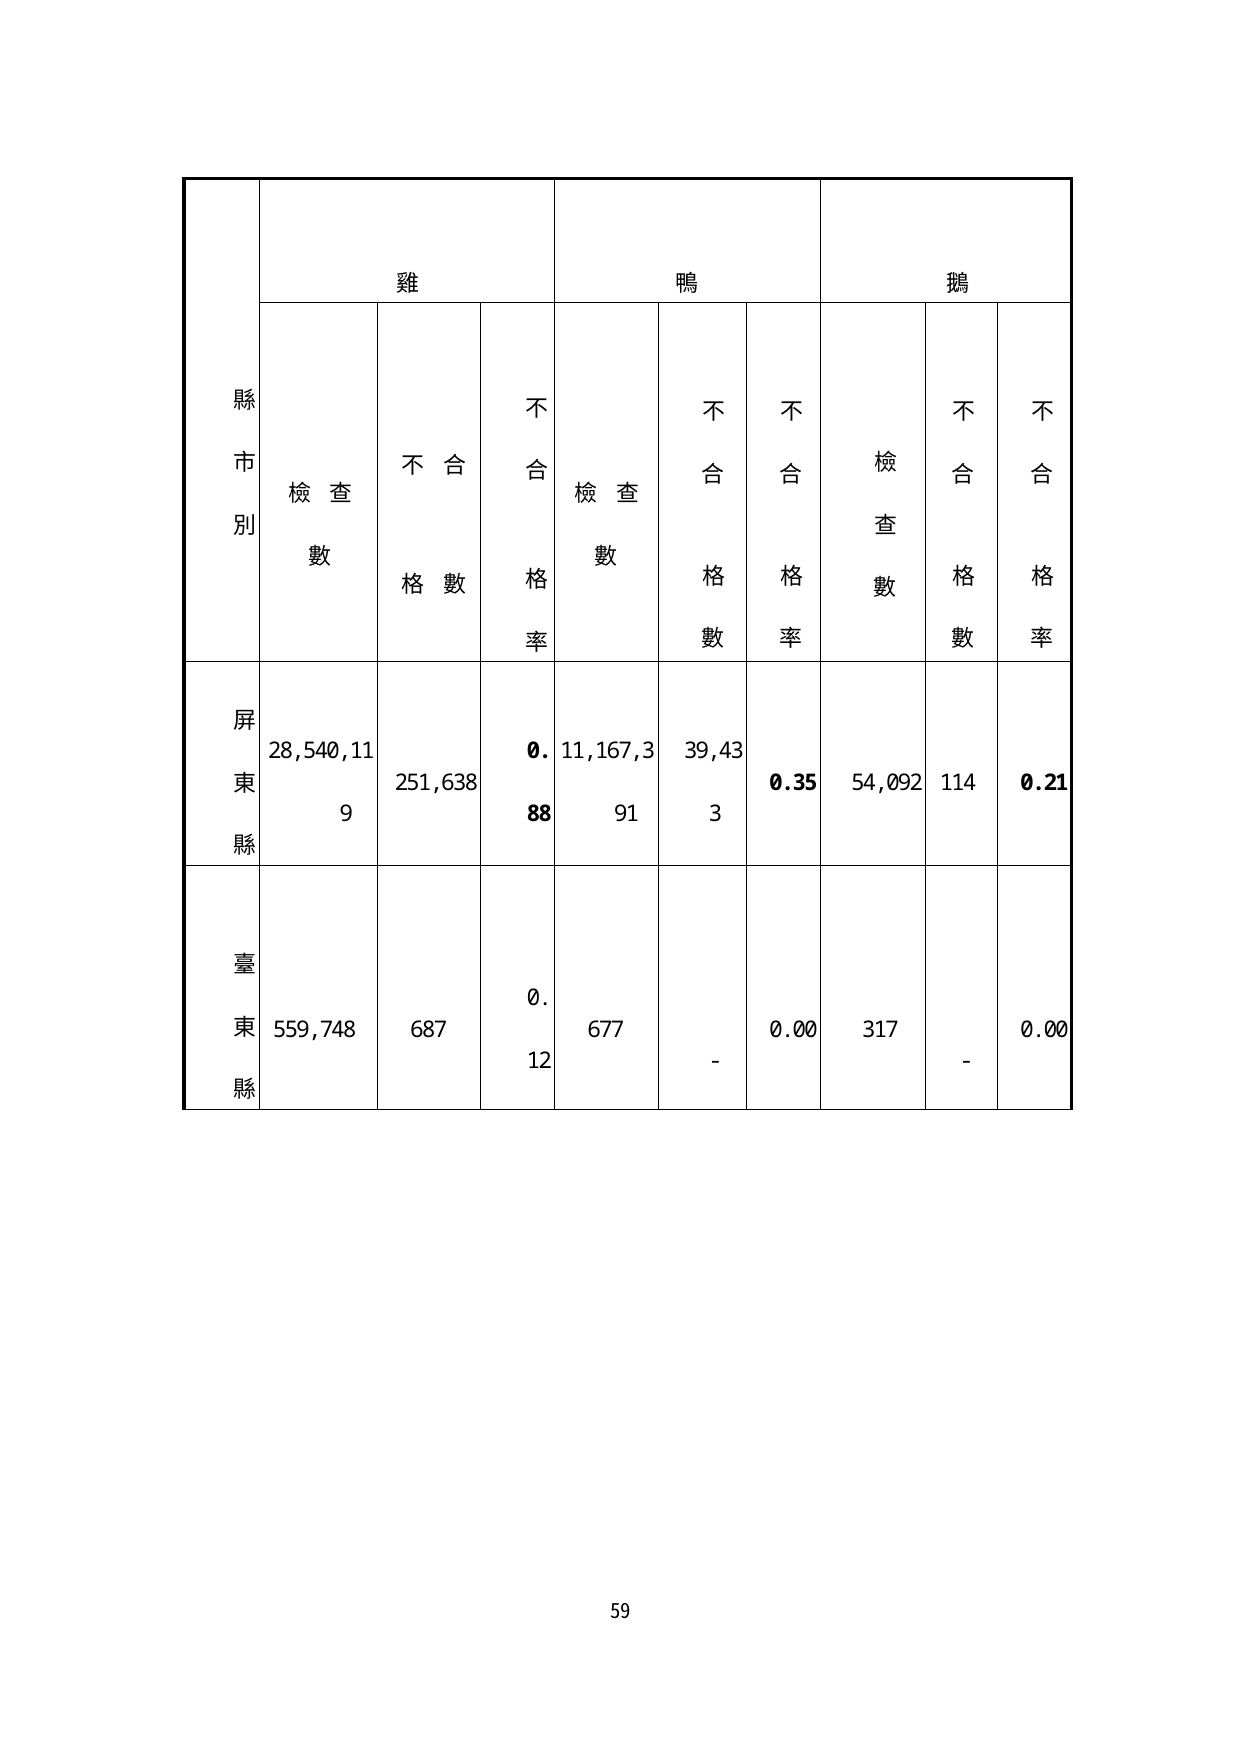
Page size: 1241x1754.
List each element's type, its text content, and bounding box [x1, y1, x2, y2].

table_cell 317 [821, 866, 925, 1108]
table_cell 251,638 [378, 662, 480, 865]
table_cell 不合 格率 [481, 303, 554, 661]
table_cell 0.35 [747, 662, 820, 865]
table_header 鵝 [821, 180, 1070, 302]
table_cell 0.88 [481, 662, 554, 865]
table_cell - [659, 866, 746, 1108]
table_cell 檢查數 [821, 303, 925, 661]
table_cell 28,540,119 [260, 662, 377, 865]
table_cell 0.21 [998, 662, 1070, 865]
table_cell 114 [926, 662, 997, 865]
table_cell 不合 格數 [659, 303, 746, 661]
table_cell 檢查數 [260, 303, 377, 661]
table_header 縣市別 [186, 180, 259, 661]
table_cell 0.12 [481, 866, 554, 1108]
table_cell 559,748 [260, 866, 377, 1108]
table_cell 不合 格數 [378, 303, 480, 661]
table_cell 677 [555, 866, 658, 1108]
table_cell 不合 格率 [747, 303, 820, 661]
table_header 雞 [260, 180, 554, 302]
table_cell 687 [378, 866, 480, 1108]
table_cell 檢查數 [555, 303, 658, 661]
table_cell 臺東縣 [186, 866, 259, 1108]
table_cell - [926, 866, 997, 1108]
table_cell 0.00 [747, 866, 820, 1108]
table_cell 39,433 [659, 662, 746, 865]
table_header 鴨 [555, 180, 820, 302]
table_cell 不合 格數 [926, 303, 997, 661]
table_cell 54,092 [821, 662, 925, 865]
table_cell 11,167,391 [555, 662, 658, 865]
table_cell 屏東縣 [186, 662, 259, 865]
table_cell 0.00 [998, 866, 1070, 1108]
table_cell 不合 格率 [998, 303, 1070, 661]
